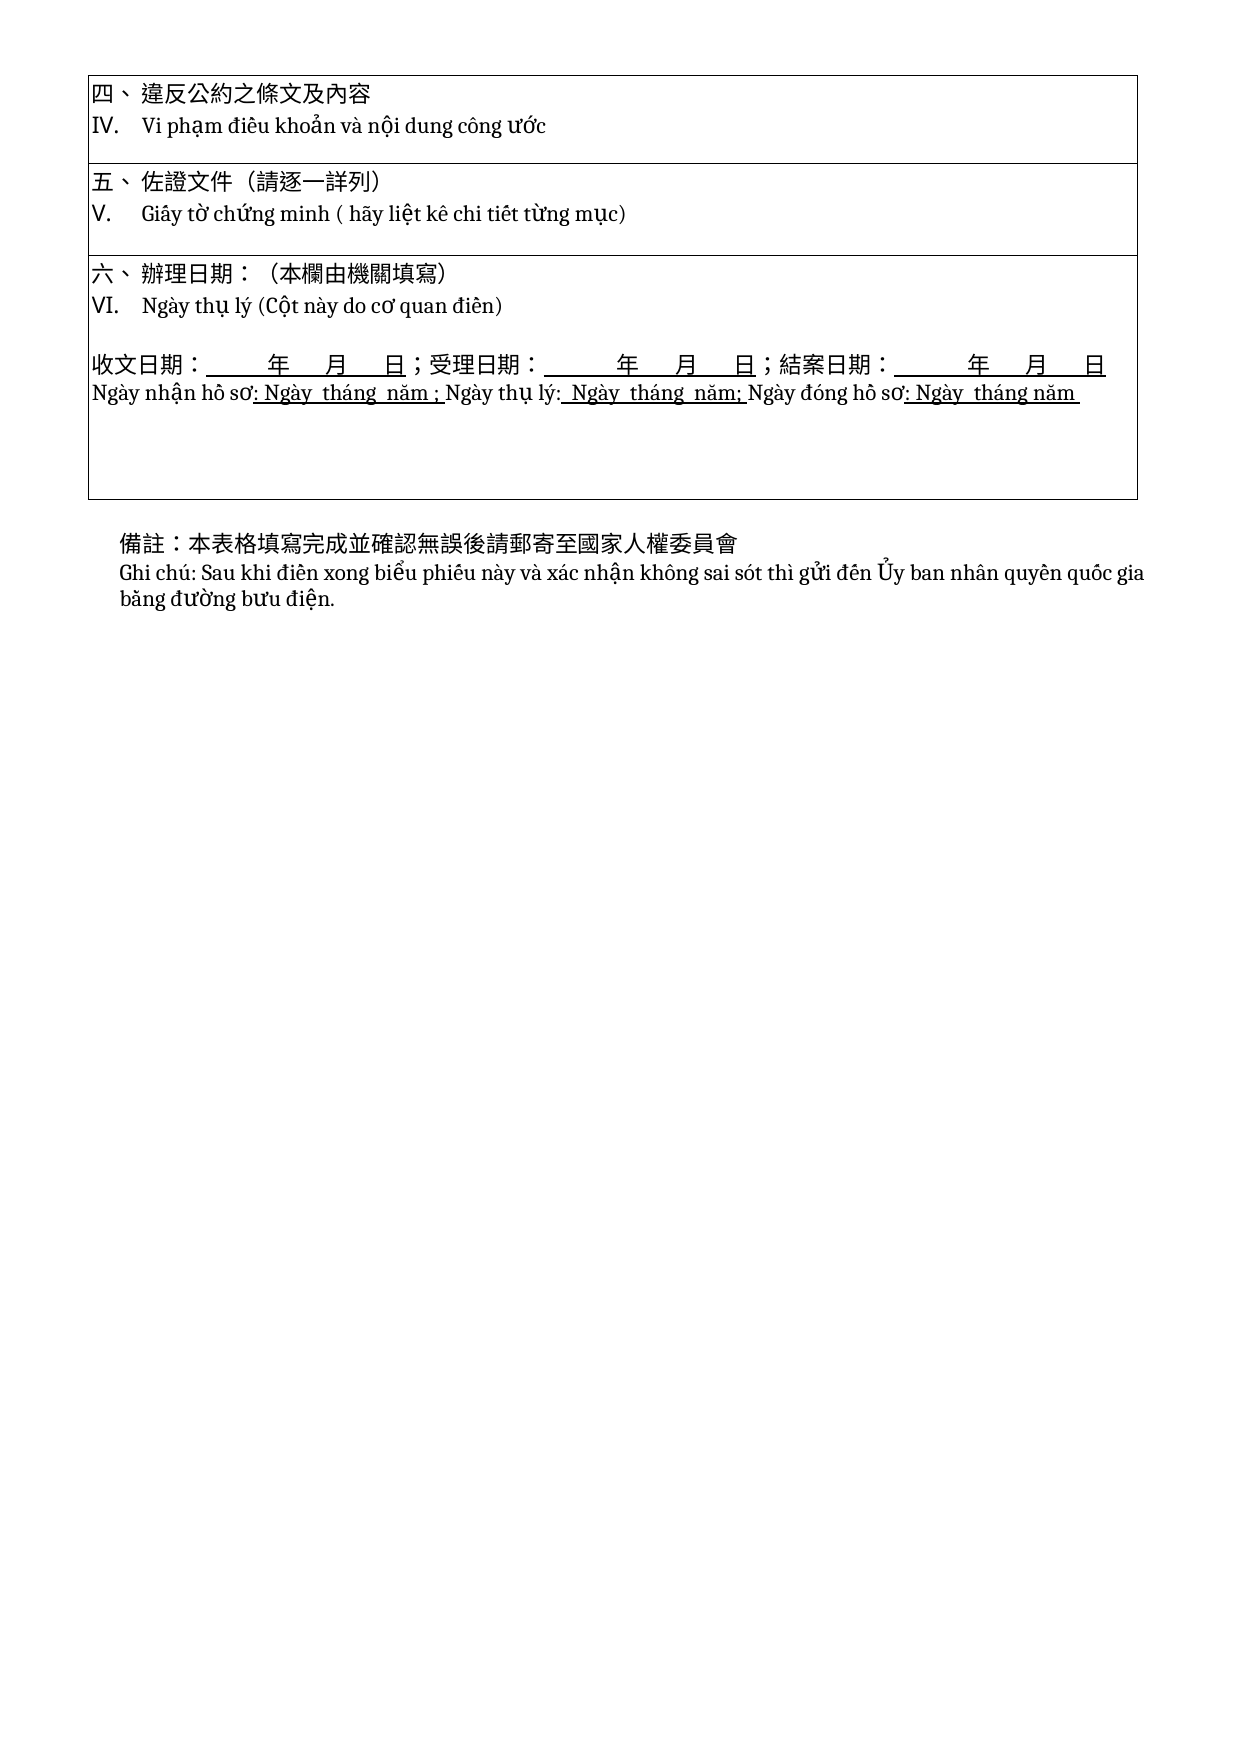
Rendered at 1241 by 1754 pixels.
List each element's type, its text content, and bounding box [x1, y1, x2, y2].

text 備註：本表格填寫完成並確認無誤後請郵寄至國家人權委員會 [119, 526, 1165, 559]
table_header 違反公約之條文及內容 Vi phạm điều khoản và nội dung công ước [89, 76, 1137, 163]
text Ghi chú: Sau khi điền xong biểu phiếu này và xác nhận không sai sót thì gửi đến Ủy ban nhân quyền quốc gia bằng đường bưu điện. [119, 559, 1165, 612]
table_cell 辦理日期：（本欄由機關填寫） Ngày thụ lý (Cột này do cơ quan điền) 收文日期： 年 月 日；受理日期： 年 月 日；結案日期： 年 月 日 Ngày nhận hồ sơ: Ngày tháng năm ; Ngày thụ lý: Ngày tháng năm; Ngày đóng hồ sơ: Ngày tháng năm [89, 256, 1137, 499]
table_cell 佐證文件（請逐一詳列） Giấy tờ chứng minh ( hãy liệt kê chi tiết từng mục) [89, 164, 1137, 254]
